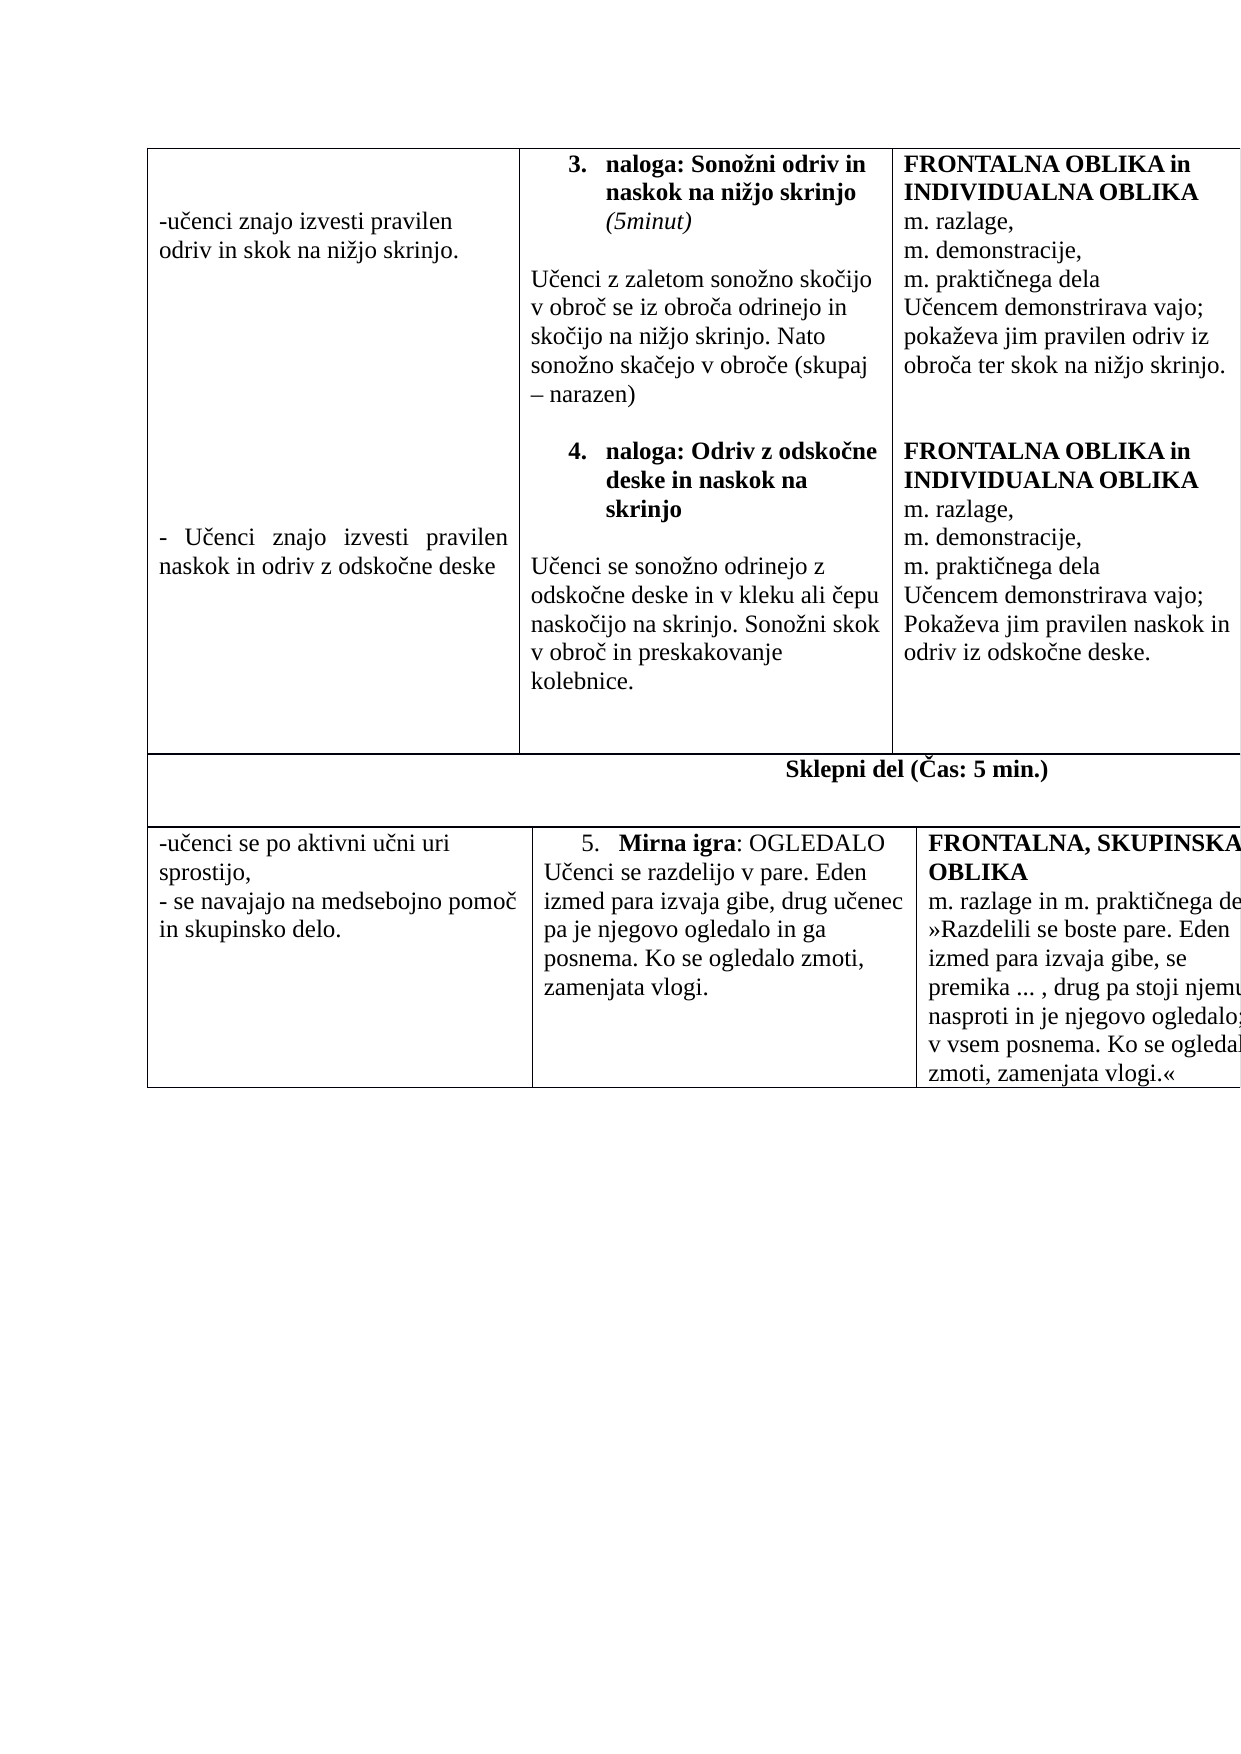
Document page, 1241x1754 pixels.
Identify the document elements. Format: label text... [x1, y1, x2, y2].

table_header Mirna igra: OGLEDALO Učenci se razdelijo v pare. Eden izmed para izvaja gibe, drug učenec pa je njegovo ogledalo in ga posnema. Ko se ogledalo zmoti, zamenjata vlogi. [533, 828, 916, 1087]
table_cell -učenci znajo izvesti pravilen odriv in skok na nižjo skrinjo. - Učenci znajo izvesti pravilen naskok in odriv z odskočne deske [148, 149, 519, 752]
table_cell OBHODNA VAJA naloga: Vaje z obroči (5minut) Z zaletom sonožno skočijo v obroče nato pa še sonožno preskočijo kolebnici, ki predstavljata jarek. naloga: Preskakovanje klopi (5minut) Učenci izvedejo sonožen skok levo-desno (v obroče) ter odriv na klopci. Na koncu še 3x skočijo s kolebnico. naloga: Sonožni odriv in naskok na nižjo skrinjo (5minut) Učenci z zaletom sonožno skočijo v obroč se iz obroča odrinejo in skočijo na nižjo skrinjo. Nato sonožno skačejo v obroče (skupaj – narazen) naloga: Odriv z odskočne deske in naskok na skrinjo Učenci se sonožno odrinejo z odskočne deske in v kleku ali čepu naskočijo na skrinjo. Sonožni skok v obroč in preskakovanje kolebnice. [520, 149, 892, 752]
table_cell FRONTALNA OBLIKA m. razlage m. demonstracije m. praktičnega dela Učenci prinesejo tri obroče in kolebnice in jih postavijo na določena mesta. Demonstrirava prvo vajo. FRONTALNA in INDIVIDUALNA OBLIKA m. razlage, m. demonstracije, m. praktičnega dela. Učencem demonstrirava vajo. Pokažem jim pravilen zalet in sonožen skok, ter pravilen odriv na klopci (glava gor, roke ne držijo klopce ampak so na njej) FRONTALNA OBLIKA in INDIVIDUALNA OBLIKA m. razlage, m. demonstracije, m. praktičnega dela Učencem demonstrirava vajo; pokaževa jim pravilen odriv iz obroča ter skok na nižjo skrinjo. FRONTALNA OBLIKA in INDIVIDUALNA OBLIKA m. razlage, m. demonstracije, m. praktičnega dela Učencem demonstrirava vajo; Pokaževa jim pravilen naskok in odriv iz odskočne deske. [893, 149, 1240, 752]
table_header -učenci se po aktivni učni uri sprostijo, - se navajajo na medsebojno pomoč in skupinsko delo. [148, 828, 532, 1087]
table_header Sklepni del (Čas: 5 min.) [148, 755, 1240, 826]
table_header FRONTALNA, SKUPINSKA OBLIKA m. razlage in m. praktičnega dela. »Razdelili se boste pare. Eden izmed para izvaja gibe, se premika ... , drug pa stoji njemu nasproti in je njegovo ogledalo; ga v vsem posnema. Ko se ogledalo zmoti, zamenjata vlogi.« [917, 828, 1240, 1087]
